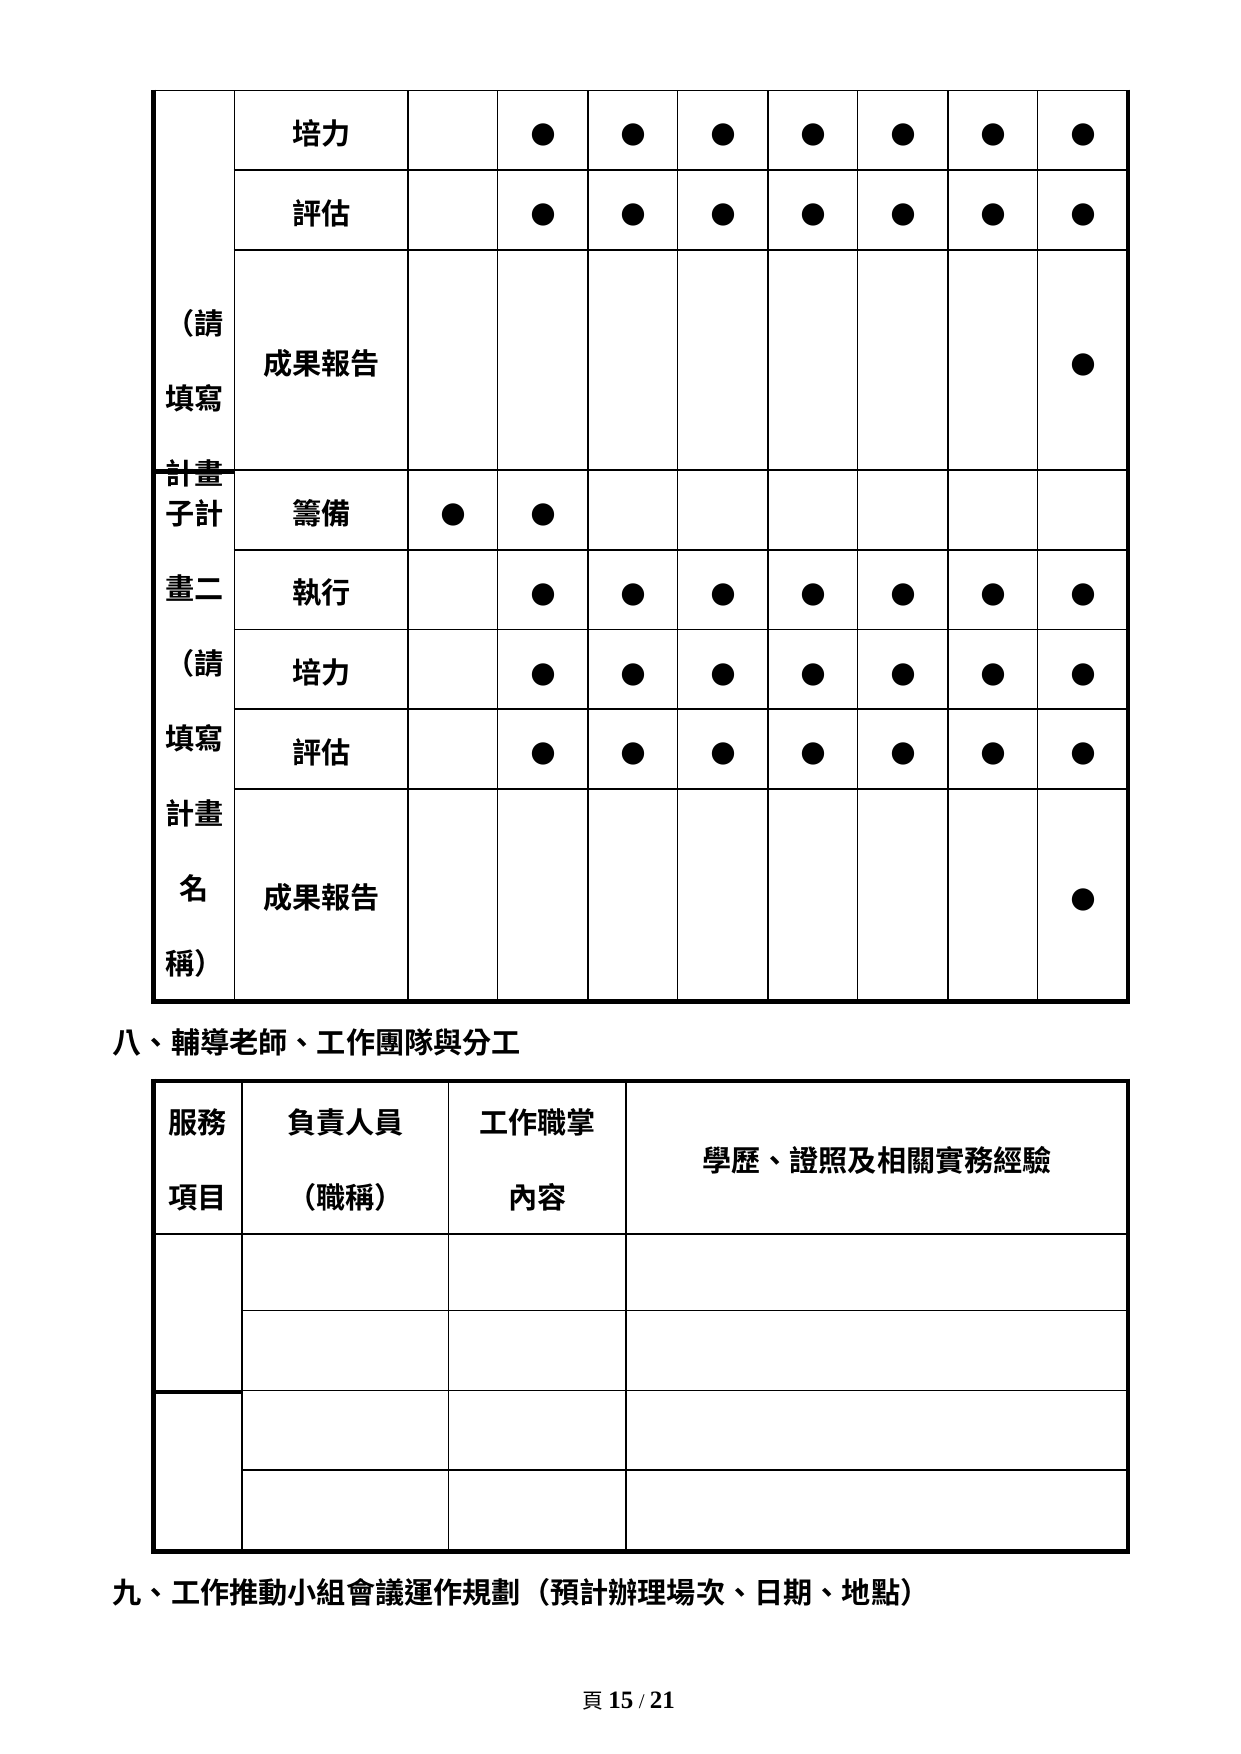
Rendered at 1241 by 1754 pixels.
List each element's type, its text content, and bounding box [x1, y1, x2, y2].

table_cell ● [678, 710, 767, 788]
table_cell [409, 630, 497, 708]
table_cell ● [769, 551, 857, 628]
table_cell ● [858, 551, 947, 628]
table_cell [449, 1311, 625, 1389]
table_cell [627, 1391, 1126, 1469]
text 九、工作推動小組會議運作規劃（預計辦理場次、日期、地點） [112, 1553, 1144, 1628]
table_cell [858, 790, 947, 999]
table_cell ● [498, 91, 587, 169]
table_cell ● [1038, 91, 1126, 169]
table_cell ● [589, 171, 677, 249]
table_cell ● [858, 710, 947, 788]
table_cell [1038, 471, 1126, 549]
table_cell [589, 251, 677, 469]
table_cell [498, 790, 587, 999]
table_cell ● [949, 171, 1037, 249]
table_header 學歷、證照及相關實務經驗 [627, 1083, 1126, 1233]
table_cell [156, 1235, 241, 1389]
table_cell [627, 1235, 1126, 1310]
table_cell ● [1038, 630, 1126, 708]
table_cell ● [1038, 171, 1126, 249]
table_cell [949, 251, 1037, 469]
table_cell 子計畫二 （請填寫計畫名稱） [156, 474, 234, 999]
table_cell [409, 551, 497, 628]
table_cell [156, 1394, 241, 1549]
table_cell [858, 251, 947, 469]
table_cell [678, 790, 767, 999]
table_cell [627, 1471, 1126, 1549]
table_cell [589, 790, 677, 999]
table_cell ● [949, 710, 1037, 788]
table_cell [409, 710, 497, 788]
table_cell 成果報告 [235, 790, 407, 999]
table_cell ● [858, 171, 947, 249]
table_cell [627, 1311, 1126, 1389]
table_cell ● [769, 710, 857, 788]
table_cell ● [1038, 551, 1126, 628]
table_cell 評估 [235, 171, 407, 249]
table_cell 籌備 [235, 471, 407, 549]
table_cell [769, 471, 857, 549]
table_cell ● [678, 171, 767, 249]
table_cell [243, 1235, 448, 1310]
table_cell ● [949, 91, 1037, 169]
table_cell ● [858, 630, 947, 708]
table_cell ● [1038, 251, 1126, 469]
table_cell ● [678, 551, 767, 628]
table_cell 執行 [235, 551, 407, 628]
table_cell [243, 1471, 448, 1549]
table_cell ● [498, 551, 587, 628]
table_cell [769, 251, 857, 469]
table_cell 成果報告 [235, 251, 407, 469]
table_cell ● [498, 630, 587, 708]
table_cell [243, 1311, 448, 1389]
table_cell [409, 251, 497, 469]
table_cell ● [949, 630, 1037, 708]
table_header 負責人員 （職稱） [243, 1083, 448, 1233]
table_cell [949, 790, 1037, 999]
table_cell 培力 [235, 630, 407, 708]
table_cell [678, 471, 767, 549]
table_cell ● [678, 630, 767, 708]
table_cell [858, 471, 947, 549]
table_cell ● [589, 710, 677, 788]
table_header 工作職掌 內容 [449, 1083, 625, 1233]
table_cell ● [769, 630, 857, 708]
table_header 服務 項目 [156, 1083, 241, 1233]
text 八、輔導老師、工作團隊與分工 [112, 1003, 1144, 1078]
table_cell ● [949, 551, 1037, 628]
table_cell ● [409, 471, 497, 549]
table_cell ● [498, 710, 587, 788]
table_cell [589, 471, 677, 549]
table_cell [449, 1235, 625, 1310]
table_cell ● [589, 91, 677, 169]
table_cell ● [498, 171, 587, 249]
table_cell [678, 251, 767, 469]
table_cell [409, 790, 497, 999]
table_cell ● [589, 551, 677, 628]
table_cell [769, 790, 857, 999]
table_cell [409, 91, 497, 169]
table_cell ● [589, 630, 677, 708]
table_cell [949, 471, 1037, 549]
table_cell ● [1038, 790, 1126, 999]
table_cell ● [858, 91, 947, 169]
table_cell ● [498, 471, 587, 549]
table_cell [498, 251, 587, 469]
table_cell 子計畫一 （請填寫計畫名稱） [156, 91, 234, 469]
table_cell 培力 [235, 91, 407, 169]
table_cell [409, 171, 497, 249]
table_cell ● [1038, 710, 1126, 788]
table_cell 評估 [235, 710, 407, 788]
table_cell ● [678, 91, 767, 169]
table_cell [449, 1391, 625, 1469]
table_cell ● [769, 171, 857, 249]
table_cell [449, 1471, 625, 1549]
table_cell [243, 1391, 448, 1469]
table_cell ● [769, 91, 857, 169]
